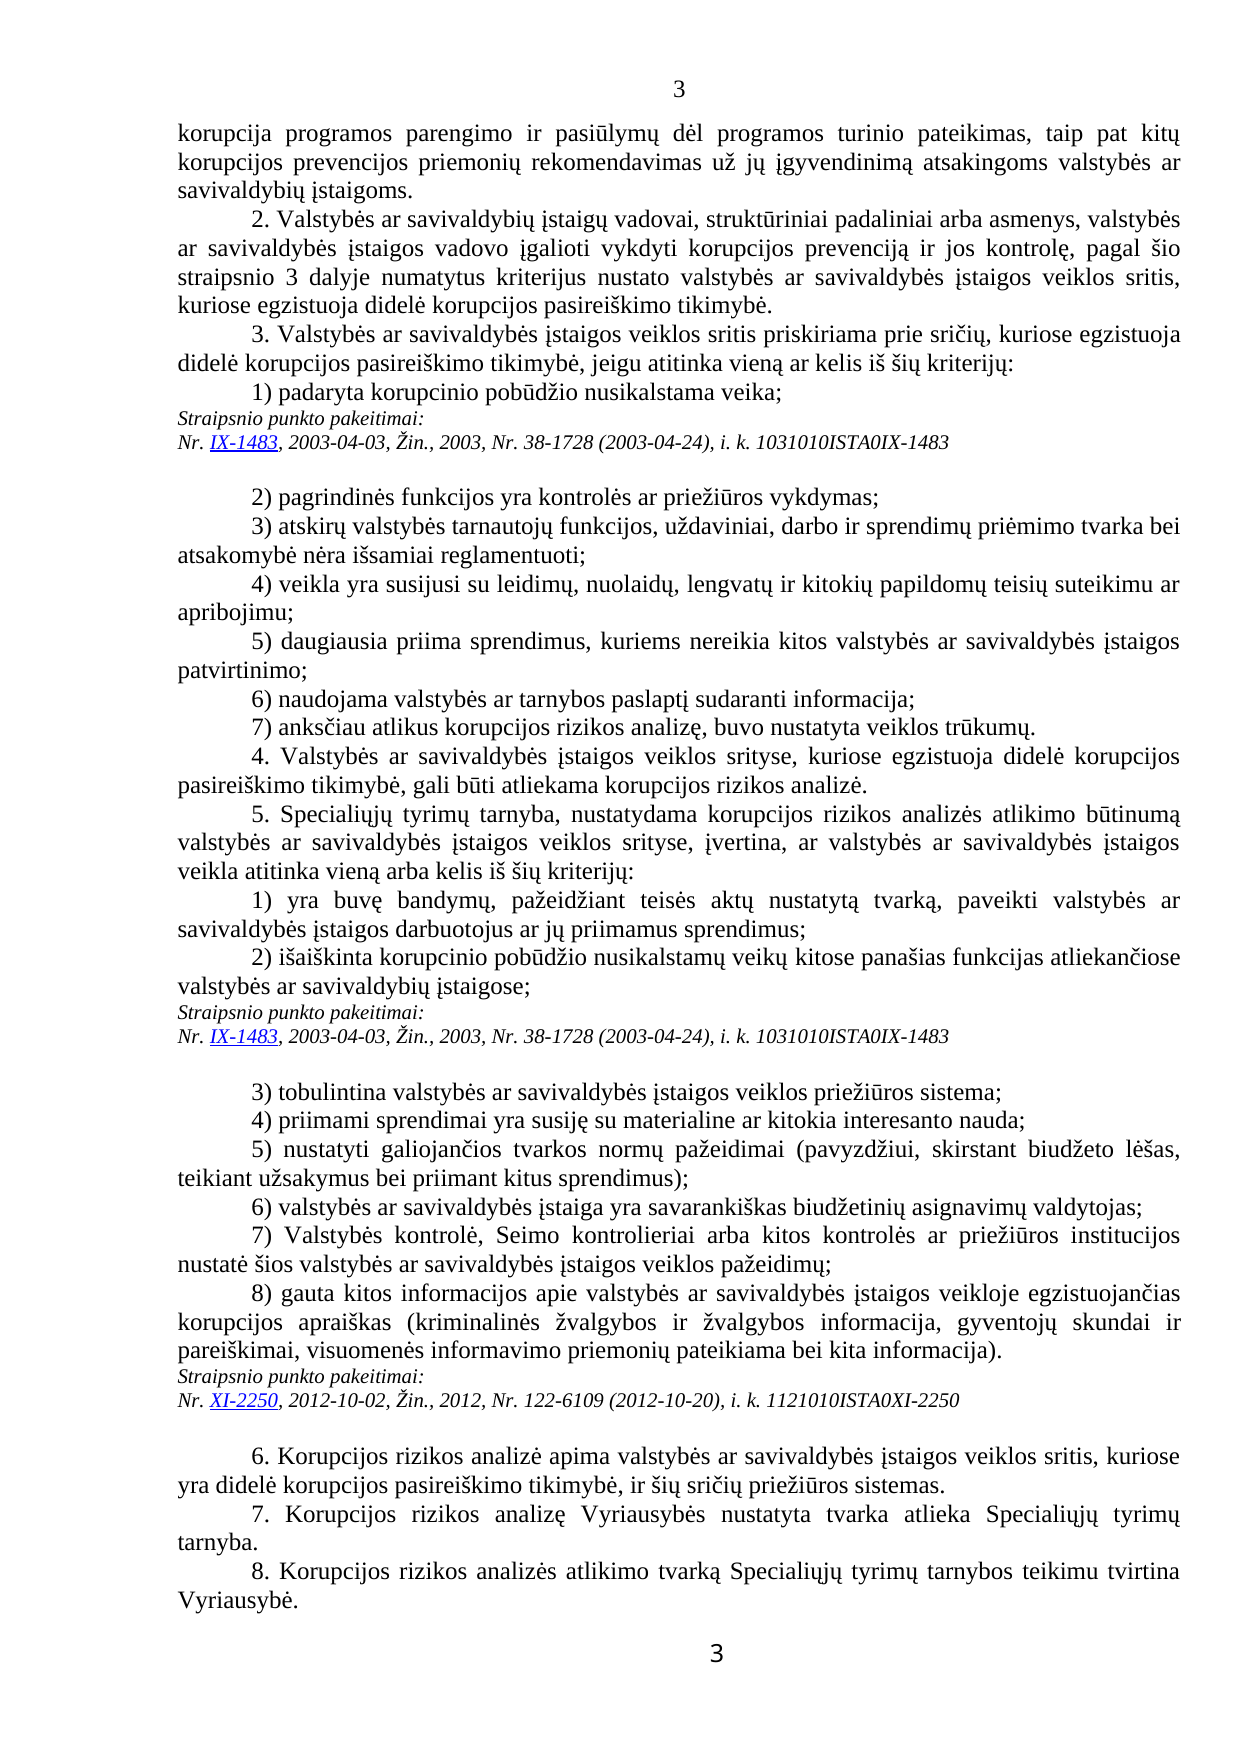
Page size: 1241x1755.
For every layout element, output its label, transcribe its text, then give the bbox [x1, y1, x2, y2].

text 5) daugiausia priima sprendimus, kuriems nereikia kitos valstybės ar savivaldybės įstaigos patvirtinimo; [177, 626, 1181, 684]
text 6. Korupcijos rizikos analizė apima valstybės ar savivaldybės įstaigos veiklos sritis, kuriose yra didelė korupcijos pasireiškimo tikimybė, ir šių sričių priežiūros sistemas. [177, 1441, 1181, 1499]
text 6) naudojama valstybės ar tarnybos paslaptį sudaranti informacija; [177, 684, 1181, 712]
text Straipsnio punkto pakeitimai: [177, 1000, 1181, 1024]
text Nr. IX-1483, 2003-04-03, Žin., 2003, Nr. 38-1728 (2003-04-24), i. k. 1031010ISTA0IX-1483 [177, 1024, 1181, 1048]
text 7) anksčiau atlikus korupcijos rizikos analizę, buvo nustatyta veiklos trūkumų. [177, 712, 1181, 741]
text 3) atskirų valstybės tarnautojų funkcijos, uždaviniai, darbo ir sprendimų priėmimo tvarka bei atsakomybė nėra išsamiai reglamentuoti; [177, 511, 1181, 569]
text 2) pagrindinės funkcijos yra kontrolės ar priežiūros vykdymas; [177, 482, 1181, 511]
text 7) Valstybės kontrolė, Seimo kontrolieriai arba kitos kontrolės ar priežiūros institucijos nustatė šios valstybės ar savivaldybės įstaigos veiklos pažeidimų; [177, 1221, 1181, 1278]
text 4. Valstybės ar savivaldybės įstaigos veiklos srityse, kuriose egzistuoja didelė korupcijos pasireiškimo tikimybė, gali būti atliekama korupcijos rizikos analizė. [177, 741, 1181, 799]
text 3. Valstybės ar savivaldybės įstaigos veiklos sritis priskiriama prie sričių, kuriose egzistuoja didelė korupcijos pasireiškimo tikimybė, jeigu atitinka vieną ar kelis iš šių kriterijų: [177, 319, 1181, 377]
text 5) nustatyti galiojančios tvarkos normų pažeidimai (pavyzdžiui, skirstant biudžeto lėšas, teikiant užsakymus bei priimant kitus sprendimus); [177, 1134, 1181, 1192]
text Nr. IX-1483, 2003-04-03, Žin., 2003, Nr. 38-1728 (2003-04-24), i. k. 1031010ISTA0IX-1483 [177, 430, 1181, 454]
text 1) yra buvę bandymų, pažeidžiant teisės aktų nustatytą tvarką, paveikti valstybės ar savivaldybės įstaigos darbuotojus ar jų priimamus sprendimus; [177, 885, 1181, 942]
text Nr. XI-2250, 2012-10-02, Žin., 2012, Nr. 122-6109 (2012-10-20), i. k. 1121010ISTA0XI-2250 [177, 1388, 1181, 1412]
text Straipsnio punkto pakeitimai: [177, 1364, 1181, 1388]
text 5. Specialiųjų tyrimų tarnyba, nustatydama korupcijos rizikos analizės atlikimo būtinumą valstybės ar savivaldybės įstaigos veiklos srityse, įvertina, ar valstybės ar savivaldybės įstaigos veikla atitinka vieną arba kelis iš šių kriterijų: [177, 799, 1181, 885]
text 2) išaiškinta korupcinio pobūdžio nusikalstamų veikų kitose panašias funkcijas atliekančiose valstybės ar savivaldybių įstaigose; [177, 942, 1181, 1000]
text 4) veikla yra susijusi su leidimų, nuolaidų, lengvatų ir kitokių papildomų teisių suteikimu ar apribojimu; [177, 569, 1181, 626]
text 8. Korupcijos rizikos analizės atlikimo tvarką Specialiųjų tyrimų tarnybos teikimu tvirtina Vyriausybė. [177, 1556, 1181, 1614]
text 1) padaryta korupcinio pobūdžio nusikalstama veika; [177, 377, 1181, 406]
text 6) valstybės ar savivaldybės įstaiga yra savarankiškas biudžetinių asignavimų valdytojas; [177, 1192, 1181, 1221]
text 2. Valstybės ar savivaldybių įstaigų vadovai, struktūriniai padaliniai arba asmenys, valstybės ar savivaldybės įstaigos vadovo įgalioti vykdyti korupcijos prevenciją ir jos kontrolę, pagal šio straipsnio 3 dalyje numatytus kriterijus nustato valstybės ar savivaldybės įstaigos veiklos sritis, kuriose egzistuoja didelė korupcijos pasireiškimo tikimybė. [177, 204, 1181, 319]
text 4) priimami sprendimai yra susiję su materialine ar kitokia interesanto nauda; [177, 1106, 1181, 1134]
text korupcija programos parengimo ir pasiūlymų dėl programos turinio pateikimas, taip pat kitų korupcijos prevencijos priemonių rekomendavimas už jų įgyvendinimą atsakingoms valstybės ar savivaldybių įstaigoms. [177, 118, 1181, 204]
text Straipsnio punkto pakeitimai: [177, 406, 1181, 430]
text 8) gauta kitos informacijos apie valstybės ar savivaldybės įstaigos veikloje egzistuojančias korupcijos apraiškas (kriminalinės žvalgybos ir žvalgybos informacija, gyventojų skundai ir pareiškimai, visuomenės informavimo priemonių pateikiama bei kita informacija). [177, 1278, 1181, 1364]
text 7. Korupcijos rizikos analizę Vyriausybės nustatyta tvarka atlieka Specialiųjų tyrimų tarnyba. [177, 1499, 1181, 1556]
text 3) tobulintina valstybės ar savivaldybės įstaigos veiklos priežiūros sistema; [177, 1077, 1181, 1106]
